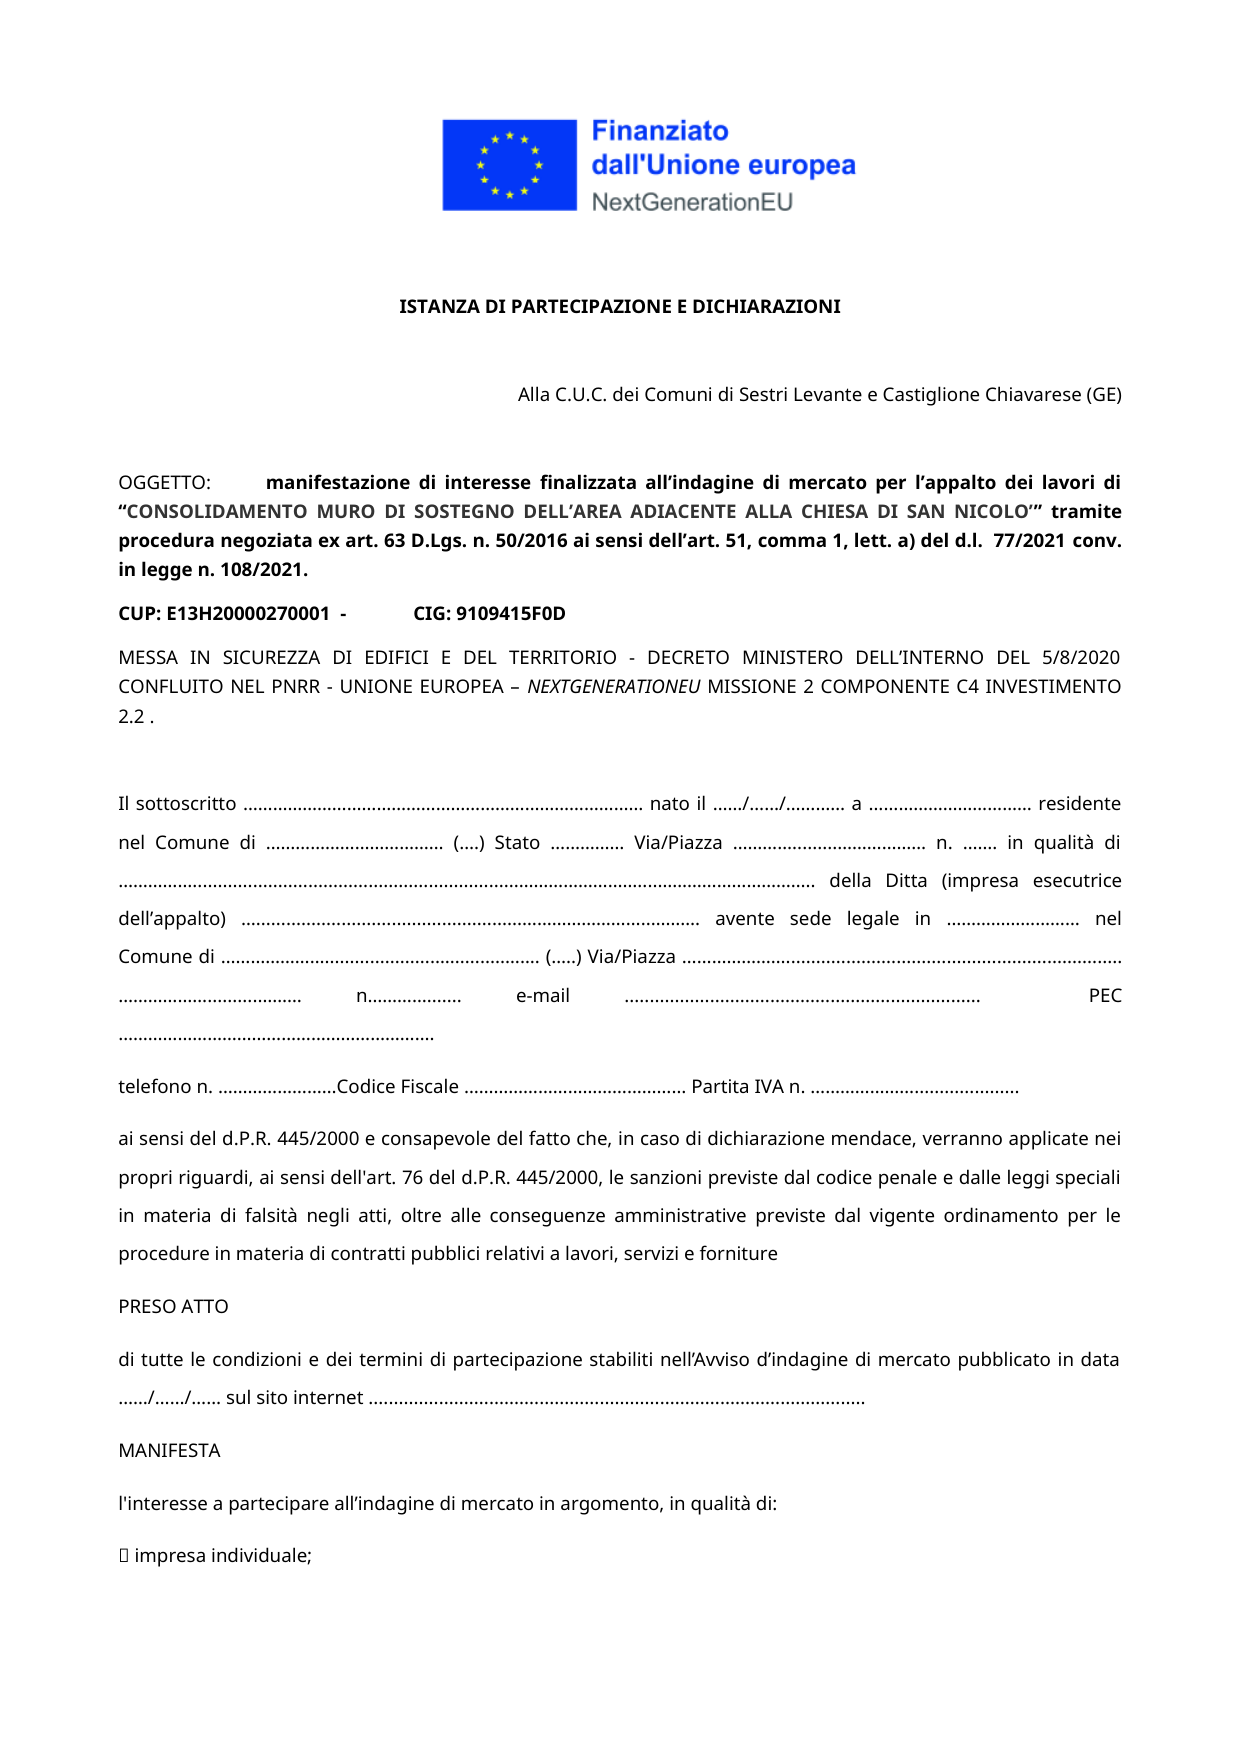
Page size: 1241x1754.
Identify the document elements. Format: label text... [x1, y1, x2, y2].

text Alla C.U.C. dei Comuni di Sestri Levante e Castiglione Chiavarese (GE) [118, 381, 1122, 407]
text ai sensi del d.P.R. 445/2000 e consapevole del fatto che, in caso di dichiarazione mendace, verranno applicate nei propri riguardi, ai sensi dell'art. 76 del d.P.R. 445/2000, le sanzioni previste dal codice penale e dalle leggi speciali in materia di falsità negli atti, oltre alle conseguenze amministrative previste dal vigente ordinamento per le procedure in materia di contratti pubblici relativi a lavori, servizi e forniture [118, 1126, 1122, 1266]
text PRESO ATTO [118, 1293, 1122, 1319]
text Il sottoscritto ……………………………………………………………………… nato il ……/……/………… a …………………………… residente nel Comune di ……………………………… (….) Stato …………… Via/Piazza ………….........……………… n. ……. in qualità di …………….................................................................……………………....………………………….. della Ditta (impresa esecutrice dell’appalto) ….....................................................……………………..………. avente sede legale in ……………………… nel Comune di …………………......................…...........……. (…..) Via/Piazza …………………...................................................................………………..........……… n…………....... e-mail ....................................................................... PEC ………………………………………………………. [118, 791, 1122, 1046]
picture [429, 108, 875, 222]
text MANIFESTA [118, 1437, 1122, 1463]
text  impresa individuale; [118, 1543, 1122, 1568]
text telefono n. ……………………Codice Fiscale ……………………………………… Partita IVA n. …………………..................... [118, 1073, 1122, 1098]
text di tutte le condizioni e dei termini di partecipazione stabiliti nell’Avviso d’indagine di mercato pubblicato in data ……/……/…… sul sito internet ................................................................................................... [118, 1346, 1122, 1410]
text l'interesse a partecipare all’indagine di mercato in argomento, in qualità di: [118, 1490, 1122, 1515]
text CUP: E13H20000270001 - CIG: 9109415F0D [118, 601, 1122, 626]
text MESSA IN SICUREZZA DI EDIFICI E DEL TERRITORIO - DECRETO MINISTERO DELL’INTERNO DEL 5/8/2020 CONFLUITO NEL PNRR - UNIONE EUROPEA – NEXTGENERATIONEU MISSIONE 2 COMPONENTE C4 INVESTIMENTO 2.2 . [118, 644, 1122, 728]
text OGGETTO: manifestazione di interesse finalizzata all’indagine di mercato per l’appalto dei lavori di “CONSOLIDAMENTO MURO DI SOSTEGNO DELL’AREA ADIACENTE ALLA CHIESA DI SAN NICOLO’” tramite procedura negoziata ex art. 63 D.Lgs. n. 50/2016 ai sensi dell’art. 51, comma 1, lett. a) del d.l. 77/2021 conv. in legge n. 108/2021. [118, 469, 1122, 582]
text ISTANZA DI PARTECIPAZIONE E DICHIARAZIONI [118, 293, 1122, 319]
